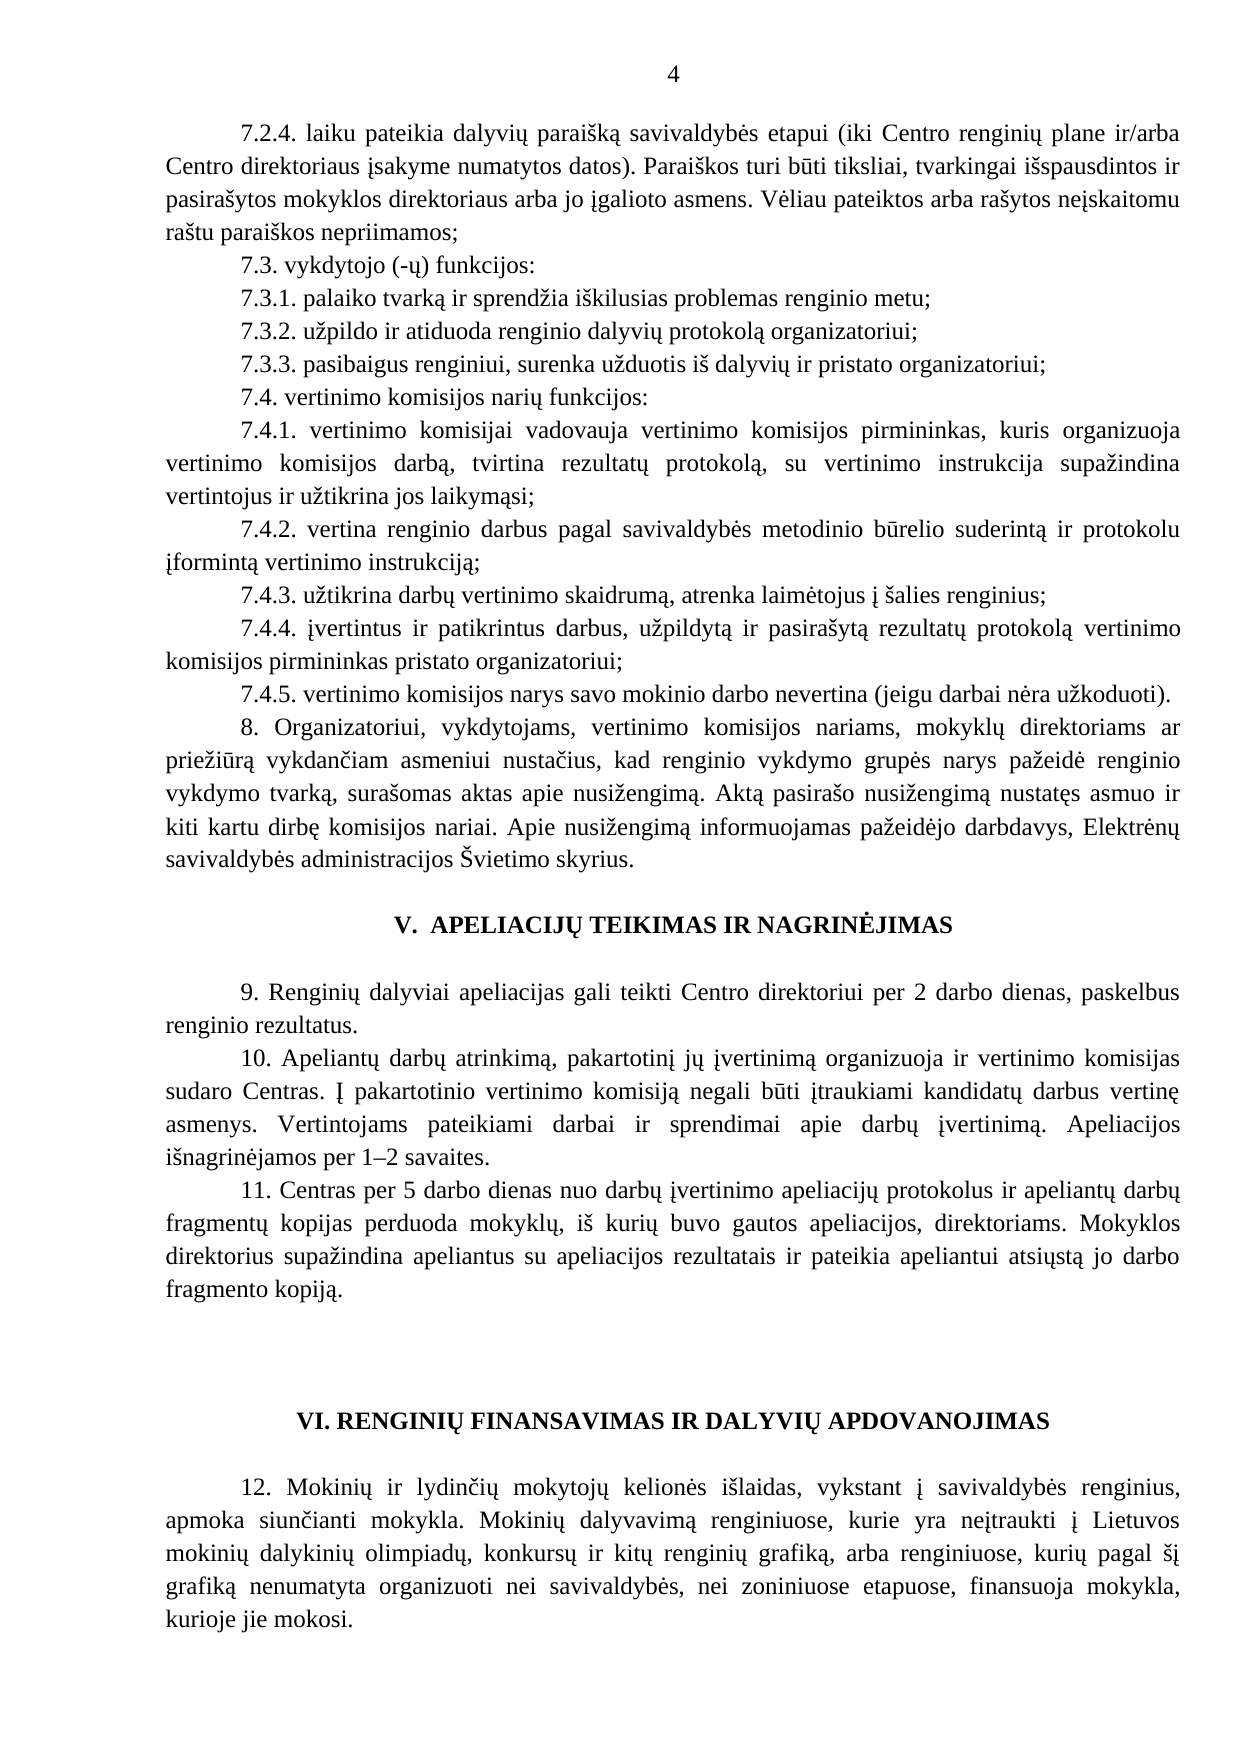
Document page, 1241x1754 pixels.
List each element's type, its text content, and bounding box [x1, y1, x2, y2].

text V. APELIACIJŲ TEIKIMAS IR NAGRINĖJIMAS [165, 911, 1181, 939]
text 7.3.3. pasibaigus renginiui, surenka užduotis iš dalyvių ir pristato organizatoriui; [165, 349, 1181, 378]
text 7.4.2. vertina renginio darbus pagal savivaldybės metodinio būrelio suderintą ir protokolu įformintą vertinimo instrukciją; [165, 514, 1181, 576]
text 7.3.2. užpildo ir atiduoda renginio dalyvių protokolą organizatoriui; [165, 316, 1181, 345]
text 12. Mokinių ir lydinčių mokytojų kelionės išlaidas, vykstant į savivaldybės renginius, apmoka siunčianti mokykla. Mokinių dalyvavimą renginiuose, kurie yra neįtraukti į Lietuvos mokinių dalykinių olimpiadų, konkursų ir kitų renginių grafiką, arba renginiuose, kurių pagal šį grafiką nenumatyta organizuoti nei savivaldybės, nei zoniniuose etapuose, finansuoja mokykla, kurioje jie mokosi. [165, 1472, 1181, 1633]
text 7.2.4. laiku pateikia dalyvių paraišką savivaldybės etapui (iki Centro renginių plane ir/arba Centro direktoriaus įsakyme numatytos datos). Paraiškos turi būti tiksliai, tvarkingai išspausdintos ir pasirašytos mokyklos direktoriaus arba jo įgalioto asmens. Vėliau pateiktos arba rašytos neįskaitomu raštu paraiškos nepriimamos; [165, 118, 1181, 246]
text 7.4.1. vertinimo komisijai vadovauja vertinimo komisijos pirmininkas, kuris organizuoja vertinimo komisijos darbą, tvirtina rezultatų protokolą, su vertinimo instrukcija supažindina vertintojus ir užtikrina jos laikymąsi; [165, 415, 1181, 510]
text 10. Apeliantų darbų atrinkimą, pakartotinį jų įvertinimą organizuoja ir vertinimo komisijas sudaro Centras. Į pakartotinio vertinimo komisiją negali būti įtraukiami kandidatų darbus vertinę asmenys. Vertintojams pateikiami darbai ir sprendimai apie darbų įvertinimą. Apeliacijos išnagrinėjamos per 1–2 savaites. [165, 1043, 1181, 1171]
text 11. Centras per 5 darbo dienas nuo darbų įvertinimo apeliacijų protokolus ir apeliantų darbų fragmentų kopijas perduoda mokyklų, iš kurių buvo gautos apeliacijos, direktoriams. Mokyklos direktorius supažindina apeliantus su apeliacijos rezultatais ir pateikia apeliantui atsiųstą jo darbo fragmento kopiją. [165, 1175, 1181, 1303]
text 7.4. vertinimo komisijos narių funkcijos: [165, 382, 1181, 411]
text VI. RENGINIŲ FINANSAVIMAS IR DALYVIŲ APDOVANOJIMAS [165, 1406, 1181, 1435]
text 7.3.1. palaiko tvarką ir sprendžia iškilusias problemas renginio metu; [165, 283, 1181, 312]
text 7.4.5. vertinimo komisijos narys savo mokinio darbo nevertina (jeigu darbai nėra užkoduoti). [165, 679, 1181, 708]
text 9. Renginių dalyviai apeliacijas gali teikti Centro direktoriui per 2 darbo dienas, paskelbus renginio rezultatus. [165, 977, 1181, 1038]
text 7.3. vykdytojo (-ų) funkcijos: [165, 250, 1181, 279]
text 7.4.4. įvertintus ir patikrintus darbus, užpildytą ir pasirašytą rezultatų protokolą vertinimo komisijos pirmininkas pristato organizatoriui; [165, 613, 1181, 675]
text 8. Organizatoriui, vykdytojams, vertinimo komisijos nariams, mokyklų direktoriams ar priežiūrą vykdančiam asmeniui nustačius, kad renginio vykdymo grupės narys pažeidė renginio vykdymo tvarką, surašomas aktas apie nusižengimą. Aktą pasirašo nusižengimą nustatęs asmuo ir kiti kartu dirbę komisijos nariai. Apie nusižengimą informuojamas pažeidėjo darbdavys, Elektrėnų savivaldybės administracijos Švietimo skyrius. [165, 712, 1181, 873]
text 7.4.3. užtikrina darbų vertinimo skaidrumą, atrenka laimėtojus į šalies renginius; [165, 580, 1181, 609]
